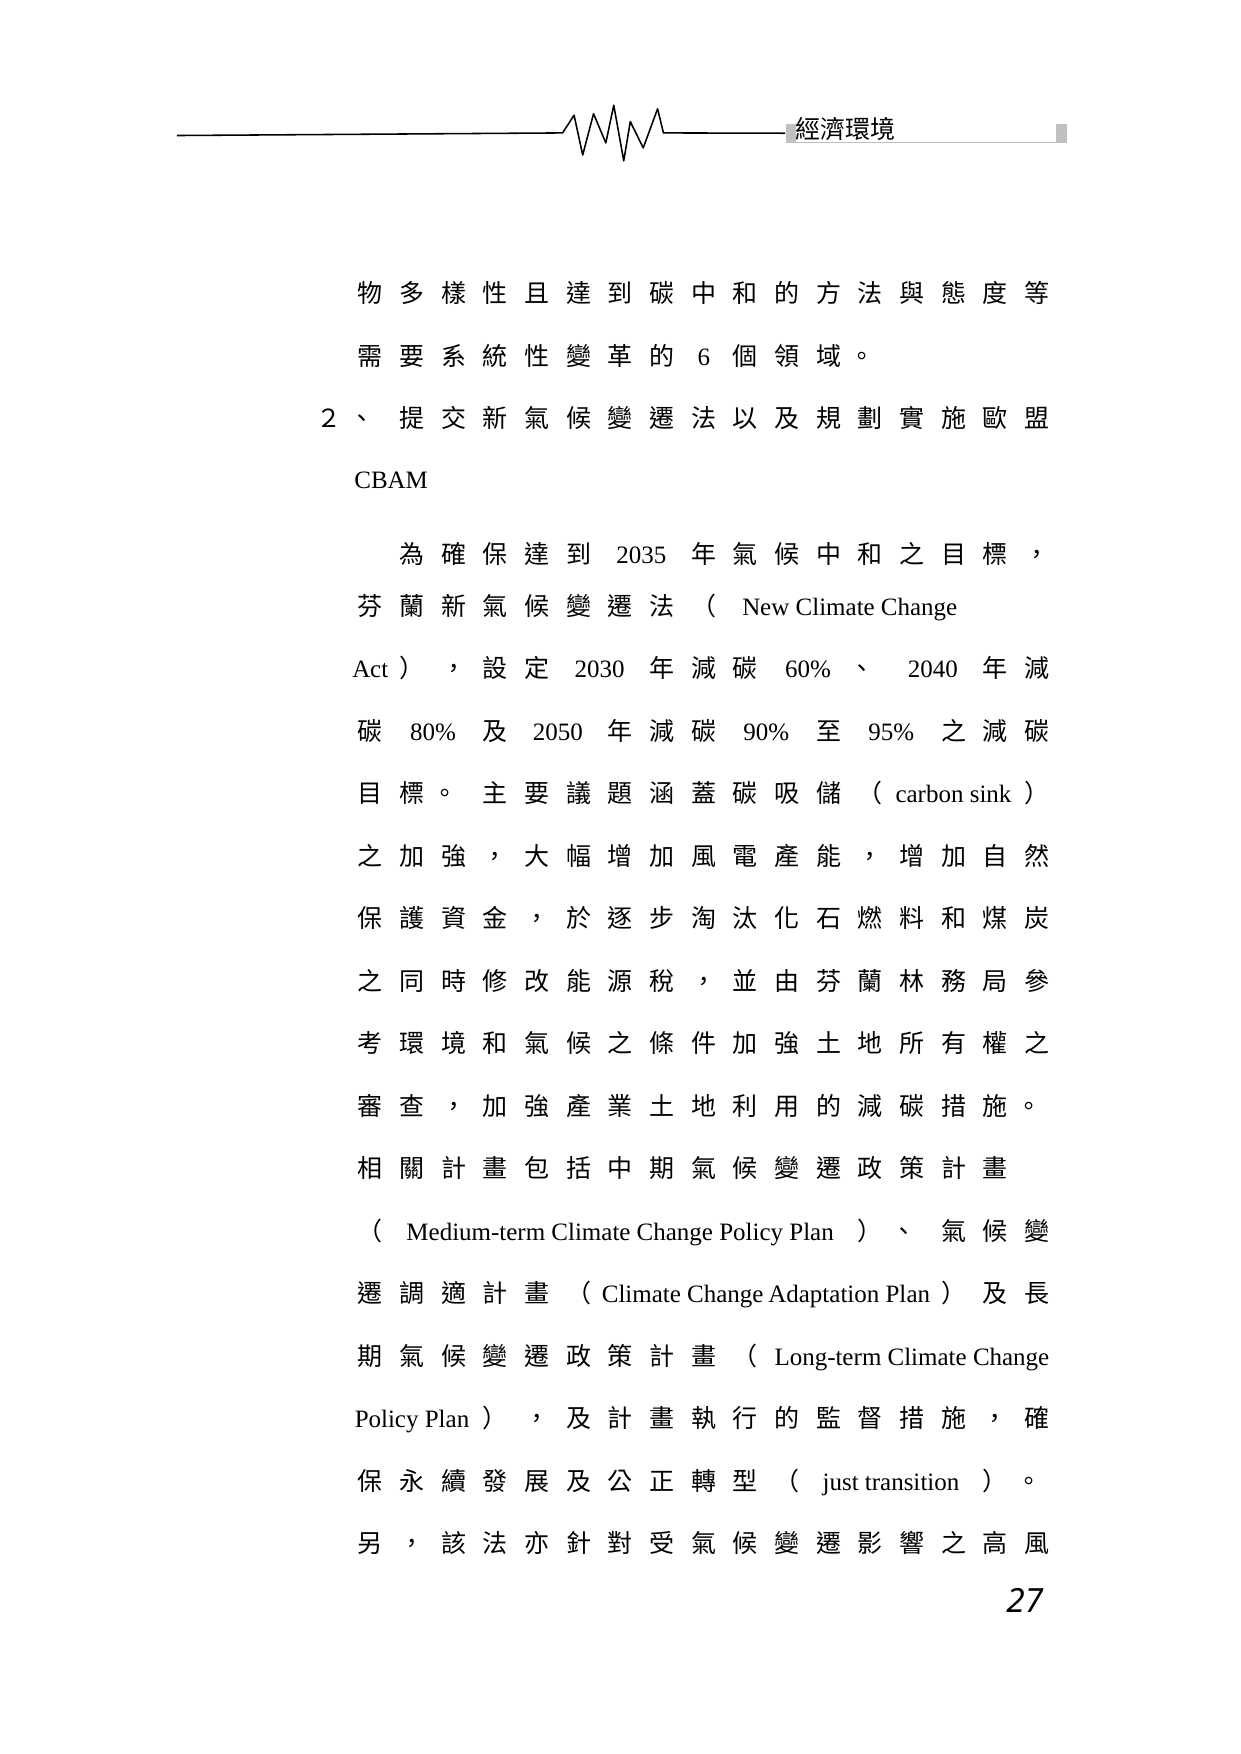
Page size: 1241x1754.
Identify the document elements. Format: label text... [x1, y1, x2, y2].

text 為確保達到2035年氣候中和之目標，芬蘭新氣候變遷法（New Climate Change Act），設定2030年減碳60%、2040年減碳80%及2050年減碳90%至95%之減碳目標。主要議題涵蓋碳吸儲（carbon sink）之加強，大幅增加風電產能，增加自然保護資金，於逐步淘汰化石燃料和煤炭之同時修改能源稅，並由芬蘭林務局參考環境和氣候之條件加強土地所有權之審查，加強產業土地利用的減碳措施。相關計畫包括中期氣候變遷政策計畫（Medium-term Climate Change Policy Plan）、氣候變遷調適計畫（Climate Change Adaptation Plan）及長期氣候變遷政策計畫（Long-term Climate Change Policy Plan），及計畫執行的監督措施，確保永續發展及公正轉型（just transition）。另，該法亦針對受氣候變遷影響之高風 [330, 500, 1058, 1563]
text ２、提交新氣候變遷法以及規劃實施歐盟CBAM [281, 375, 1058, 500]
text 物多樣性且達到碳中和的方法與態度等需要系統性變革的6個領域。 [330, 250, 1058, 375]
